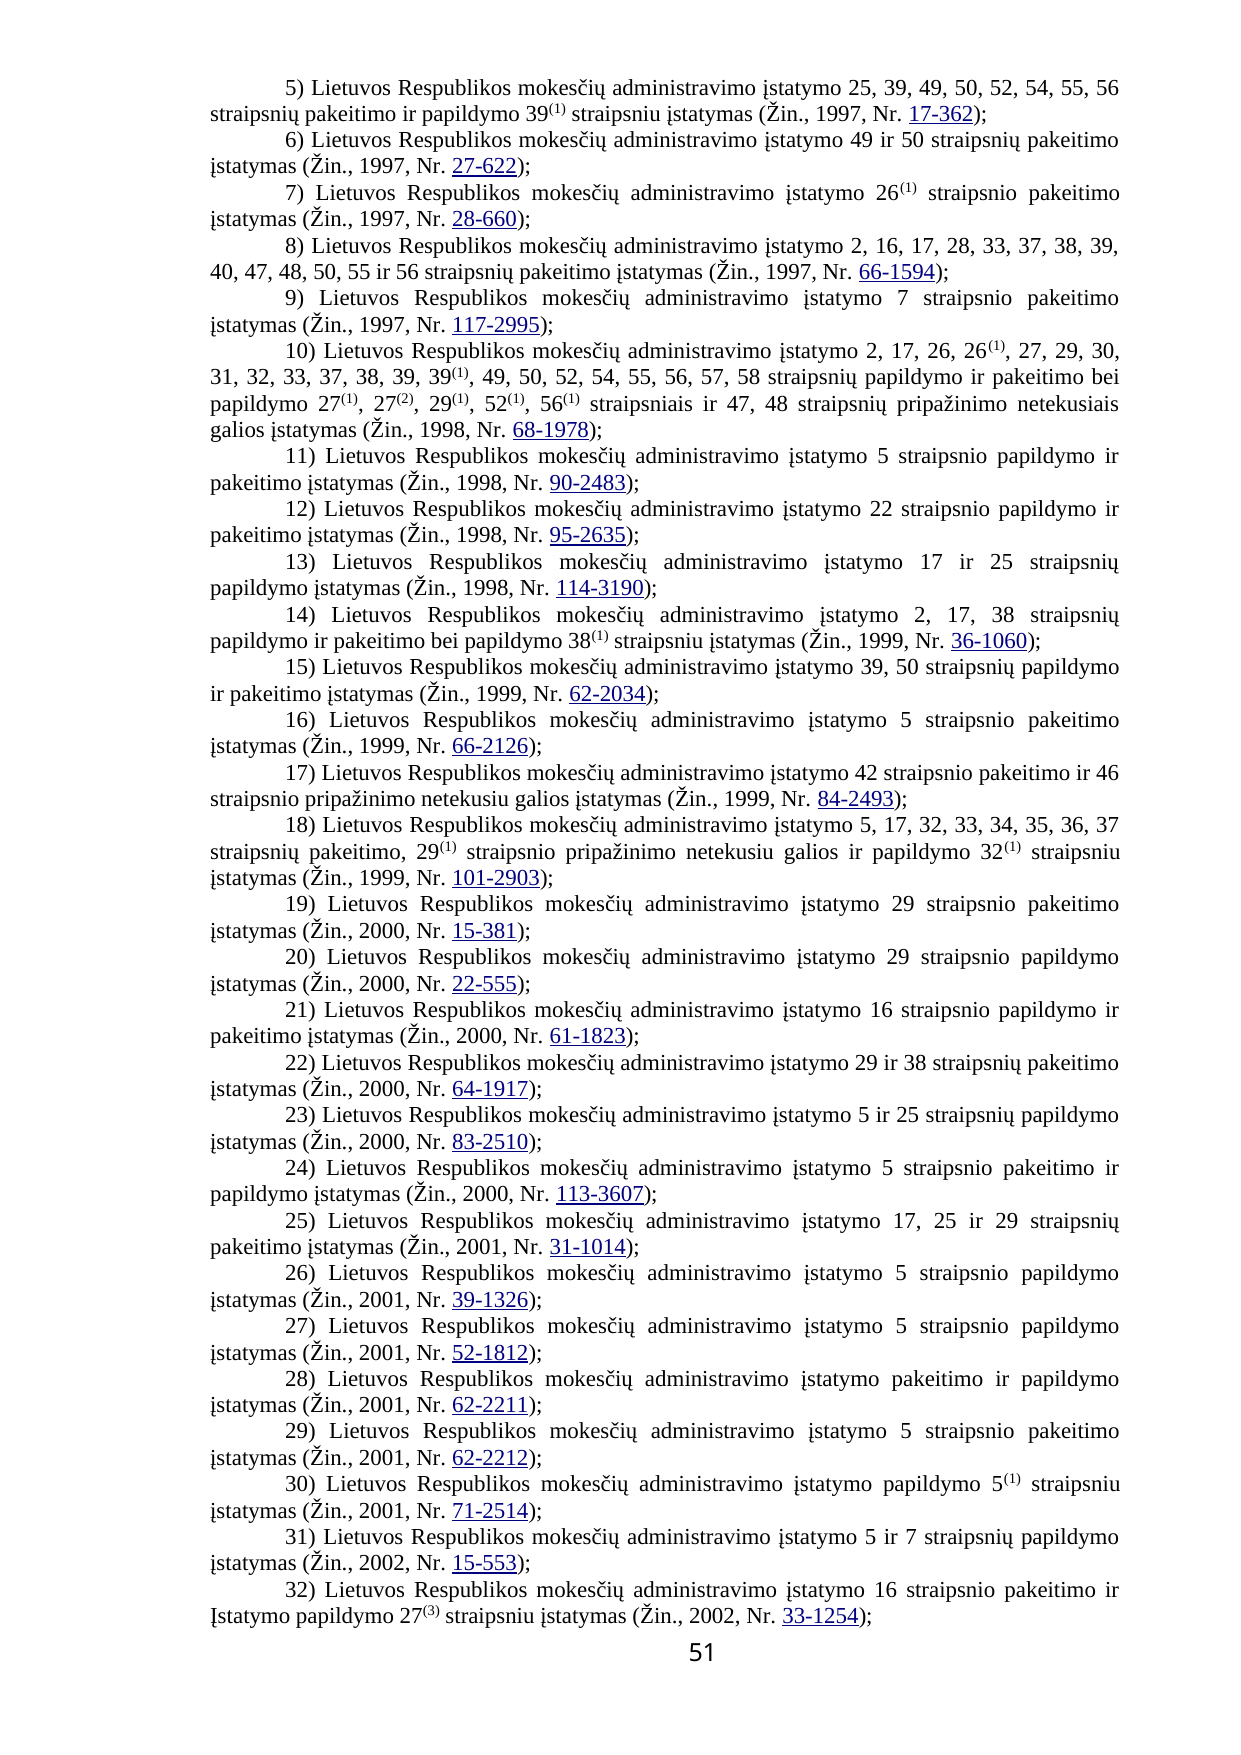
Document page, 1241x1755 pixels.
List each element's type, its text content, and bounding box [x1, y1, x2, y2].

text 28) Lietuvos Respublikos mokesčių administravimo įstatymo pakeitimo ir papildymo įstatymas (Žin., 2001, Nr. 62-2211); [210, 1365, 1120, 1418]
text 15) Lietuvos Respublikos mokesčių administravimo įstatymo 39, 50 straipsnių papildymo ir pakeitimo įstatymas (Žin., 1999, Nr. 62-2034); [210, 653, 1120, 706]
text 31) Lietuvos Respublikos mokesčių administravimo įstatymo 5 ir 7 straipsnių papildymo įstatymas (Žin., 2002, Nr. 15-553); [210, 1523, 1120, 1576]
text 25) Lietuvos Respublikos mokesčių administravimo įstatymo 17, 25 ir 29 straipsnių pakeitimo įstatymas (Žin., 2001, Nr. 31-1014); [210, 1207, 1120, 1259]
text 16) Lietuvos Respublikos mokesčių administravimo įstatymo 5 straipsnio pakeitimo įstatymas (Žin., 1999, Nr. 66-2126); [210, 706, 1120, 759]
text 10) Lietuvos Respublikos mokesčių administravimo įstatymo 2, 17, 26, 26(1), 27, 29, 30, 31, 32, 33, 37, 38, 39, 39(1), 49, 50, 52, 54, 55, 56, 57, 58 straipsnių papildymo ir pakeitimo bei papildymo 27(1), 27(2), 29(1), 52(1), 56(1) straipsniais ir 47, 48 straipsnių pripažinimo netekusiais galios įstatymas (Žin., 1998, Nr. 68-1978); [210, 337, 1120, 442]
text 8) Lietuvos Respublikos mokesčių administravimo įstatymo 2, 16, 17, 28, 33, 37, 38, 39, 40, 47, 48, 50, 55 ir 56 straipsnių pakeitimo įstatymas (Žin., 1997, Nr. 66-1594); [210, 232, 1120, 284]
text 6) Lietuvos Respublikos mokesčių administravimo įstatymo 49 ir 50 straipsnių pakeitimo įstatymas (Žin., 1997, Nr. 27-622); [210, 126, 1120, 179]
text 19) Lietuvos Respublikos mokesčių administravimo įstatymo 29 straipsnio pakeitimo įstatymas (Žin., 2000, Nr. 15-381); [210, 891, 1120, 943]
text 22) Lietuvos Respublikos mokesčių administravimo įstatymo 29 ir 38 straipsnių pakeitimo įstatymas (Žin., 2000, Nr. 64-1917); [210, 1049, 1120, 1101]
text 17) Lietuvos Respublikos mokesčių administravimo įstatymo 42 straipsnio pakeitimo ir 46 straipsnio pripažinimo netekusiu galios įstatymas (Žin., 1999, Nr. 84-2493); [210, 759, 1120, 811]
text 26) Lietuvos Respublikos mokesčių administravimo įstatymo 5 straipsnio papildymo įstatymas (Žin., 2001, Nr. 39-1326); [210, 1259, 1120, 1312]
text 20) Lietuvos Respublikos mokesčių administravimo įstatymo 29 straipsnio papildymo įstatymas (Žin., 2000, Nr. 22-555); [210, 943, 1120, 996]
text 21) Lietuvos Respublikos mokesčių administravimo įstatymo 16 straipsnio papildymo ir pakeitimo įstatymas (Žin., 2000, Nr. 61-1823); [210, 996, 1120, 1049]
text 9) Lietuvos Respublikos mokesčių administravimo įstatymo 7 straipsnio pakeitimo įstatymas (Žin., 1997, Nr. 117-2995); [210, 284, 1120, 337]
text 24) Lietuvos Respublikos mokesčių administravimo įstatymo 5 straipsnio pakeitimo ir papildymo įstatymas (Žin., 2000, Nr. 113-3607); [210, 1154, 1120, 1207]
text 18) Lietuvos Respublikos mokesčių administravimo įstatymo 5, 17, 32, 33, 34, 35, 36, 37 straipsnių pakeitimo, 29(1) straipsnio pripažinimo netekusiu galios ir papildymo 32(1) straipsniu įstatymas (Žin., 1999, Nr. 101-2903); [210, 811, 1120, 891]
text 11) Lietuvos Respublikos mokesčių administravimo įstatymo 5 straipsnio papildymo ir pakeitimo įstatymas (Žin., 1998, Nr. 90-2483); [210, 442, 1120, 495]
text 14) Lietuvos Respublikos mokesčių administravimo įstatymo 2, 17, 38 straipsnių papildymo ir pakeitimo bei papildymo 38(1) straipsniu įstatymas (Žin., 1999, Nr. 36-1060); [210, 601, 1120, 653]
text 23) Lietuvos Respublikos mokesčių administravimo įstatymo 5 ir 25 straipsnių papildymo įstatymas (Žin., 2000, Nr. 83-2510); [210, 1101, 1120, 1154]
text 12) Lietuvos Respublikos mokesčių administravimo įstatymo 22 straipsnio papildymo ir pakeitimo įstatymas (Žin., 1998, Nr. 95-2635); [210, 495, 1120, 548]
text 27) Lietuvos Respublikos mokesčių administravimo įstatymo 5 straipsnio papildymo įstatymas (Žin., 2001, Nr. 52-1812); [210, 1312, 1120, 1365]
text 13) Lietuvos Respublikos mokesčių administravimo įstatymo 17 ir 25 straipsnių papildymo įstatymas (Žin., 1998, Nr. 114-3190); [210, 548, 1120, 601]
text 29) Lietuvos Respublikos mokesčių administravimo įstatymo 5 straipsnio pakeitimo įstatymas (Žin., 2001, Nr. 62-2212); [210, 1418, 1120, 1470]
text 7) Lietuvos Respublikos mokesčių administravimo įstatymo 26(1) straipsnio pakeitimo įstatymas (Žin., 1997, Nr. 28-660); [210, 179, 1120, 232]
text 5) Lietuvos Respublikos mokesčių administravimo įstatymo 25, 39, 49, 50, 52, 54, 55, 56 straipsnių pakeitimo ir papildymo 39(1) straipsniu įstatymas (Žin., 1997, Nr. 17-362); [210, 73, 1120, 126]
text 32) Lietuvos Respublikos mokesčių administravimo įstatymo 16 straipsnio pakeitimo ir Įstatymo papildymo 27(3) straipsniu įstatymas (Žin., 2002, Nr. 33-1254); [210, 1576, 1120, 1628]
text 30) Lietuvos Respublikos mokesčių administravimo įstatymo papildymo 5(1) straipsniu įstatymas (Žin., 2001, Nr. 71-2514); [210, 1470, 1120, 1523]
